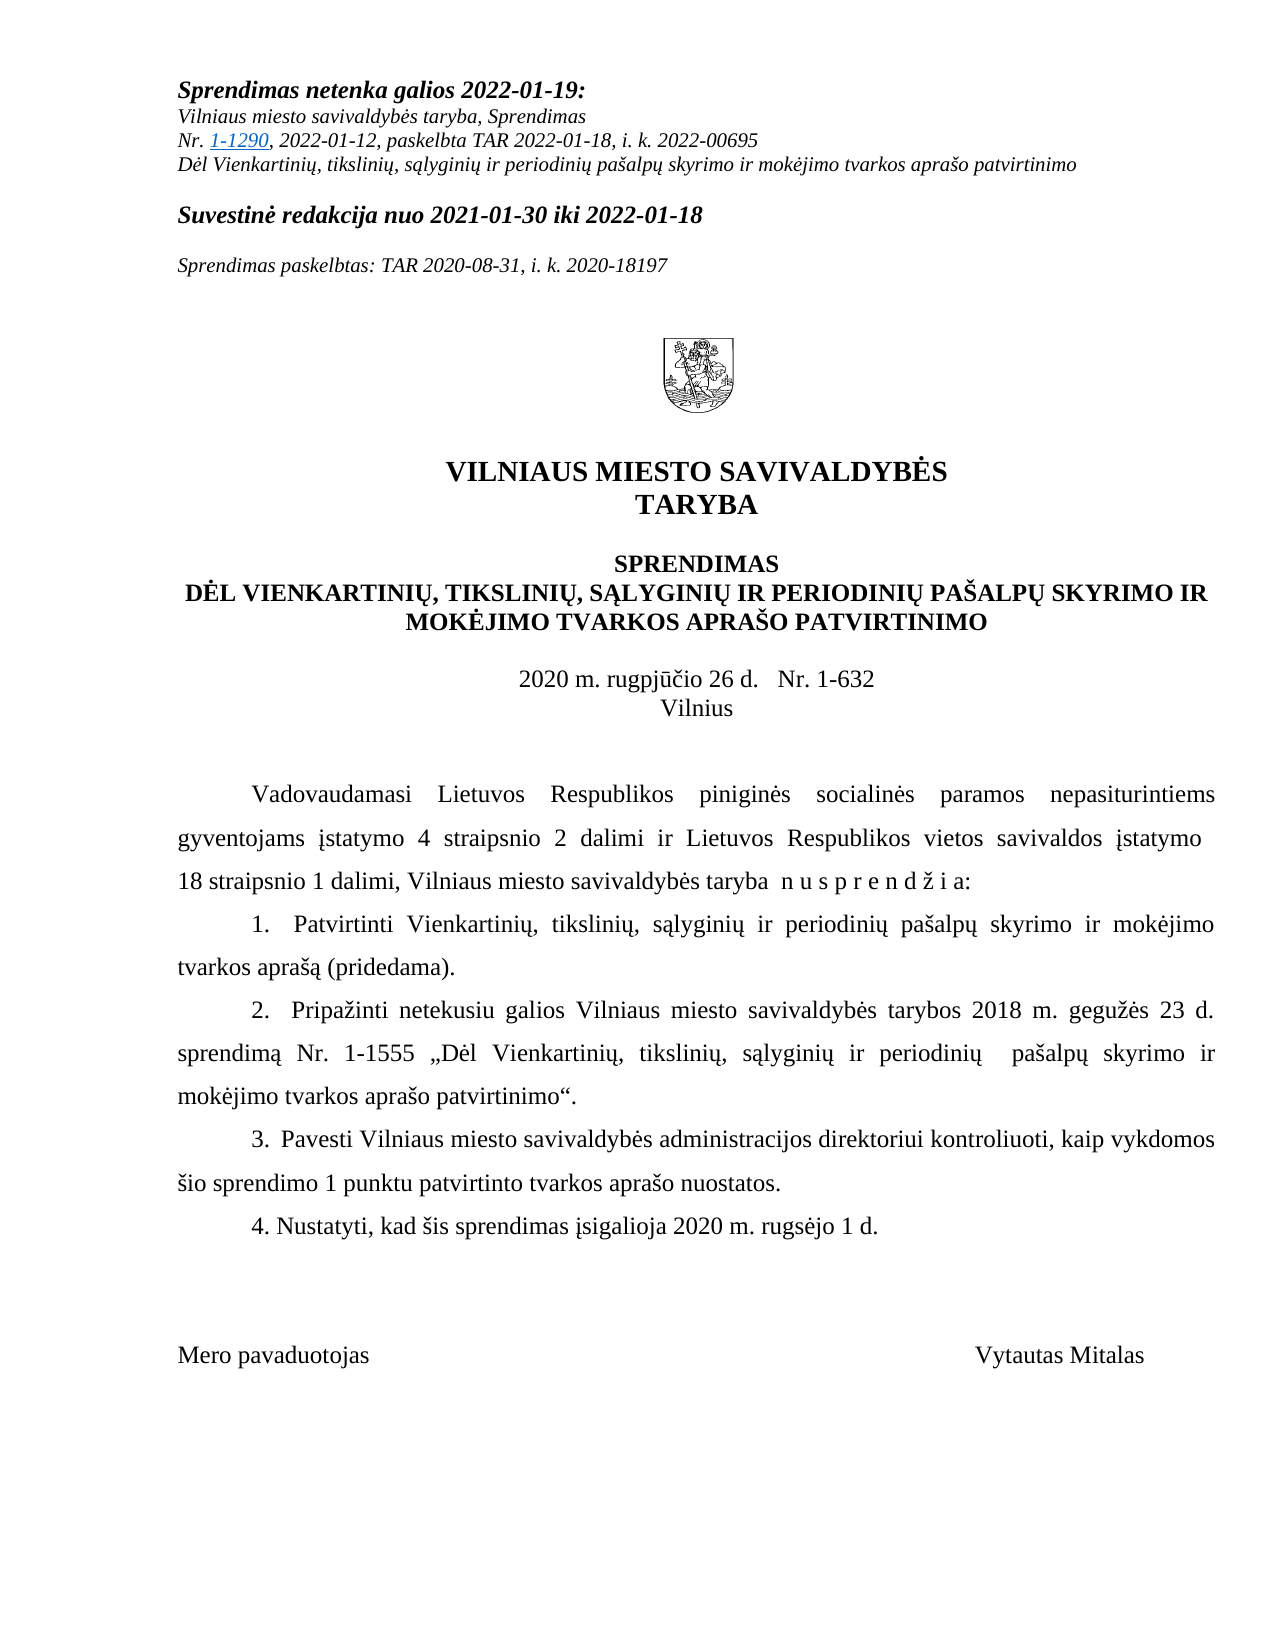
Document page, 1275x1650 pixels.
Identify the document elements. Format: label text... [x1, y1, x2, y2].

text 4. Nustatyti, kad šis sprendimas įsigalioja 2020 m. rugsėjo 1 d. [177, 1211, 1216, 1239]
text 2020 m. rugpjūčio 26 d. Nr. 1-632 [177, 664, 1216, 693]
text Nr. 1-1290, 2022-01-12, paskelbta TAR 2022-01-18, i. k. 2022-00695 [177, 128, 1216, 152]
text DĖL VIENKARTINIŲ, TIKSLINIŲ, SĄLYGINIŲ IR PERIODINIŲ PAŠALPŲ SKYRIMO IR MOKĖJIMO TVARKOS APRAŠO PATVIRTINIMO [177, 578, 1216, 636]
text Vilnius [177, 693, 1216, 722]
text Sprendimas netenka galios 2022-01-19: [177, 75, 1216, 104]
text TARYBA [177, 487, 1216, 521]
text Suvestinė redakcija nuo 2021-01-30 iki 2022-01-18 [177, 200, 1216, 229]
text VILNIAUS MIESTO SAVIVALDYBĖS [177, 454, 1216, 487]
text Vilniaus miesto savivaldybės taryba, Sprendimas [177, 104, 1216, 128]
text Sprendimas paskelbtas: TAR 2020-08-31, i. k. 2020-18197 [177, 253, 1216, 277]
text Vadovaudamasi Lietuvos Respublikos piniginės socialinės paramos nepasiturintiems gyventojams įstatymo 4 straipsnio 2 dalimi ir Lietuvos Respublikos vietos savivaldos įstatymo 18 straipsnio 1 dalimi, Vilniaus miesto savivaldybės taryba n u s p r e n d ž i a: [177, 779, 1216, 894]
text SPRENDIMAS [177, 549, 1216, 578]
text Dėl Vienkartinių, tikslinių, sąlyginių ir periodinių pašalpų skyrimo ir mokėjimo tvarkos aprašo patvirtinimo [177, 152, 1216, 176]
text 3. Pavesti Vilniaus miesto savivaldybės administracijos direktoriui kontroliuoti, kaip vykdomos šio sprendimo 1 punktu patvirtinto tvarkos aprašo nuostatos. [177, 1124, 1216, 1196]
text 1. Patvirtinti Vienkartinių, tikslinių, sąlyginių ir periodinių pašalpų skyrimo ir mokėjimo tvarkos aprašą (pridedama). [177, 909, 1216, 981]
text Mero pavaduotojas Vytautas Mitalas [177, 1340, 1216, 1369]
text 2. Pripažinti netekusiu galios Vilniaus miesto savivaldybės tarybos 2018 m. gegužės 23 d. sprendimą Nr. 1-1555 „Dėl Vienkartinių, tikslinių, sąlyginių ir periodinių pašalpų skyrimo ir mokėjimo tvarkos aprašo patvirtinimo“. [177, 995, 1216, 1110]
